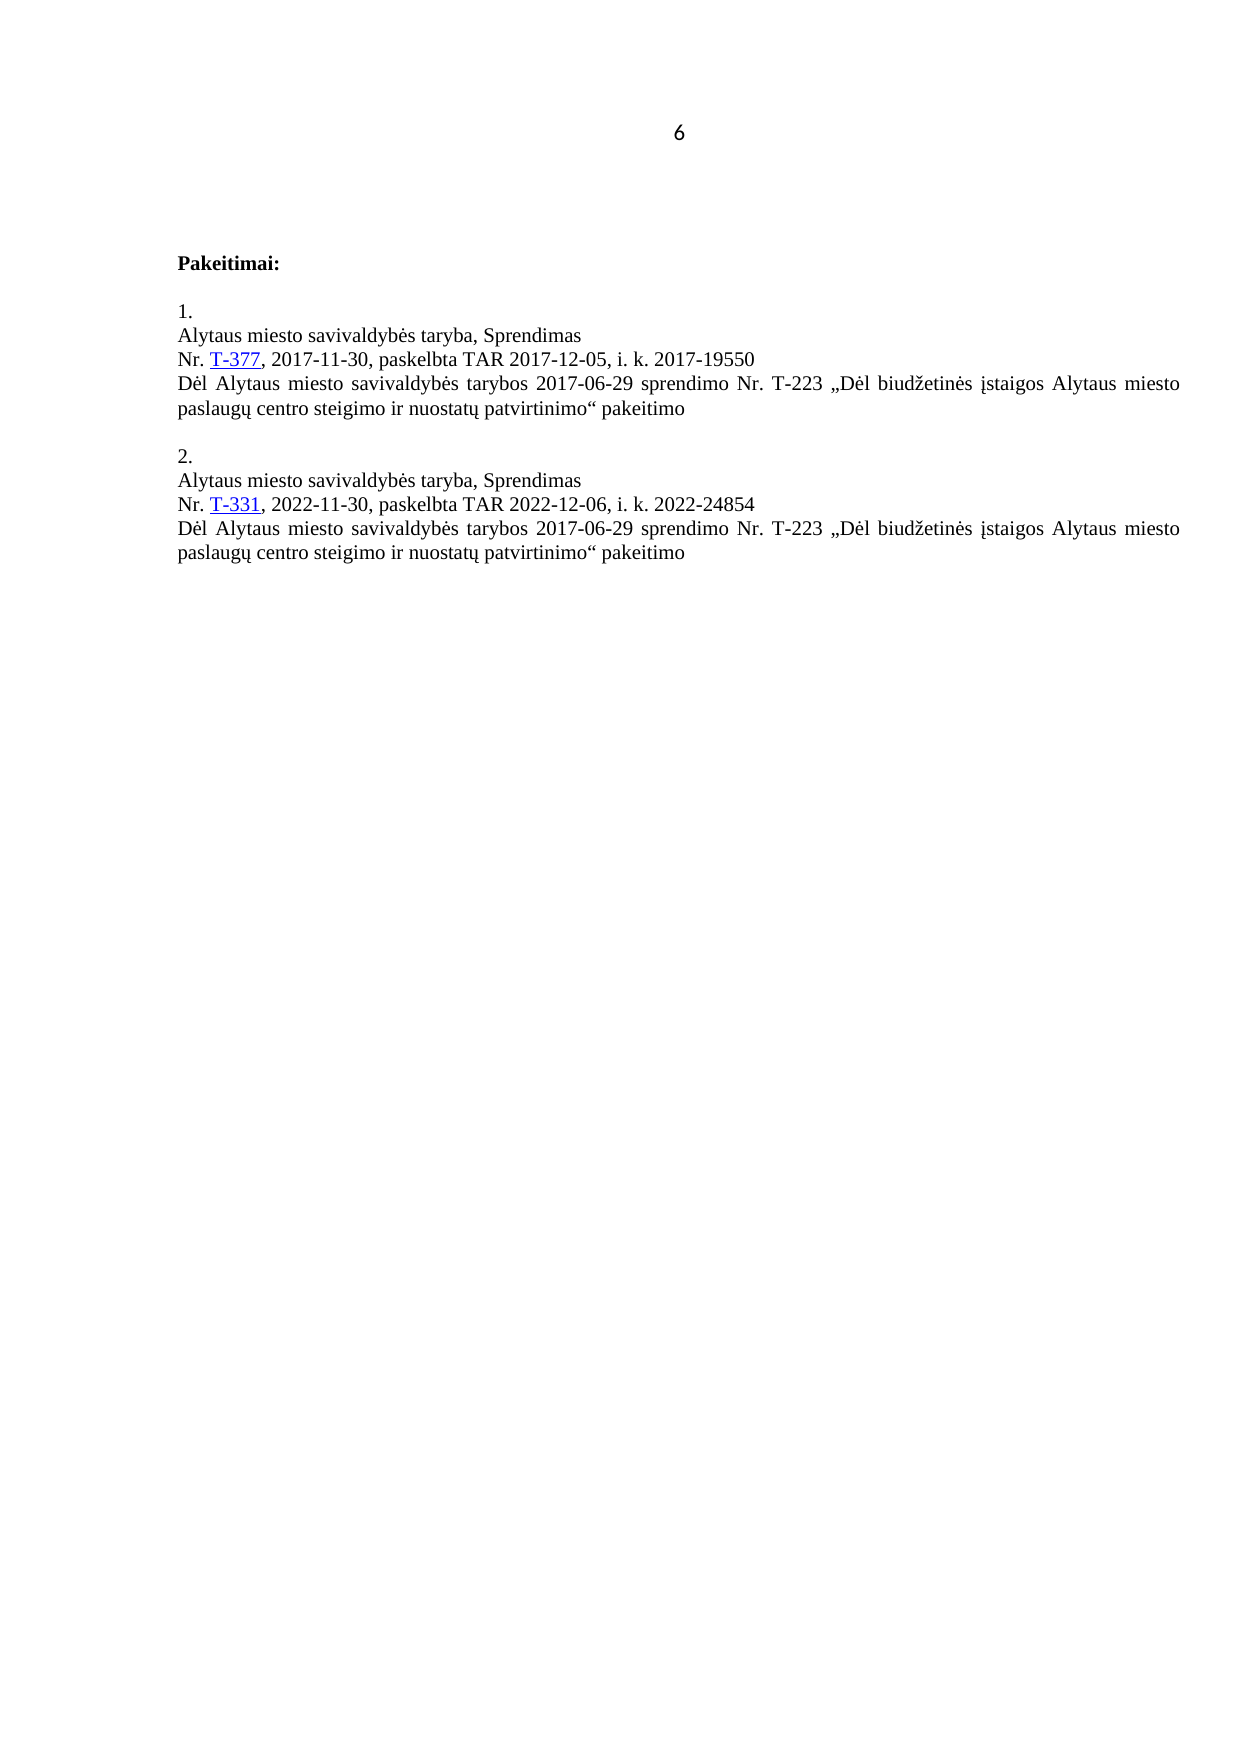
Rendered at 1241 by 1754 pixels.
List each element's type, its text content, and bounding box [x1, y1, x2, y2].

text 1. [177, 299, 1181, 323]
text Pakeitimai: [177, 251, 1181, 275]
text Nr. T-331, 2022-11-30, paskelbta TAR 2022-12-06, i. k. 2022-24854 [177, 492, 1181, 516]
text Nr. T-377, 2017-11-30, paskelbta TAR 2017-12-05, i. k. 2017-19550 [177, 347, 1181, 371]
text 2. [177, 443, 1181, 468]
text Dėl Alytaus miesto savivaldybės tarybos 2017-06-29 sprendimo Nr. T-223 „Dėl biudžetinės įstaigos Alytaus miesto paslaugų centro steigimo ir nuostatų patvirtinimo“ pakeitimo [177, 371, 1181, 419]
text Dėl Alytaus miesto savivaldybės tarybos 2017-06-29 sprendimo Nr. T-223 „Dėl biudžetinės įstaigos Alytaus miesto paslaugų centro steigimo ir nuostatų patvirtinimo“ pakeitimo [177, 516, 1181, 564]
text Alytaus miesto savivaldybės taryba, Sprendimas [177, 323, 1181, 347]
text Alytaus miesto savivaldybės taryba, Sprendimas [177, 468, 1181, 492]
